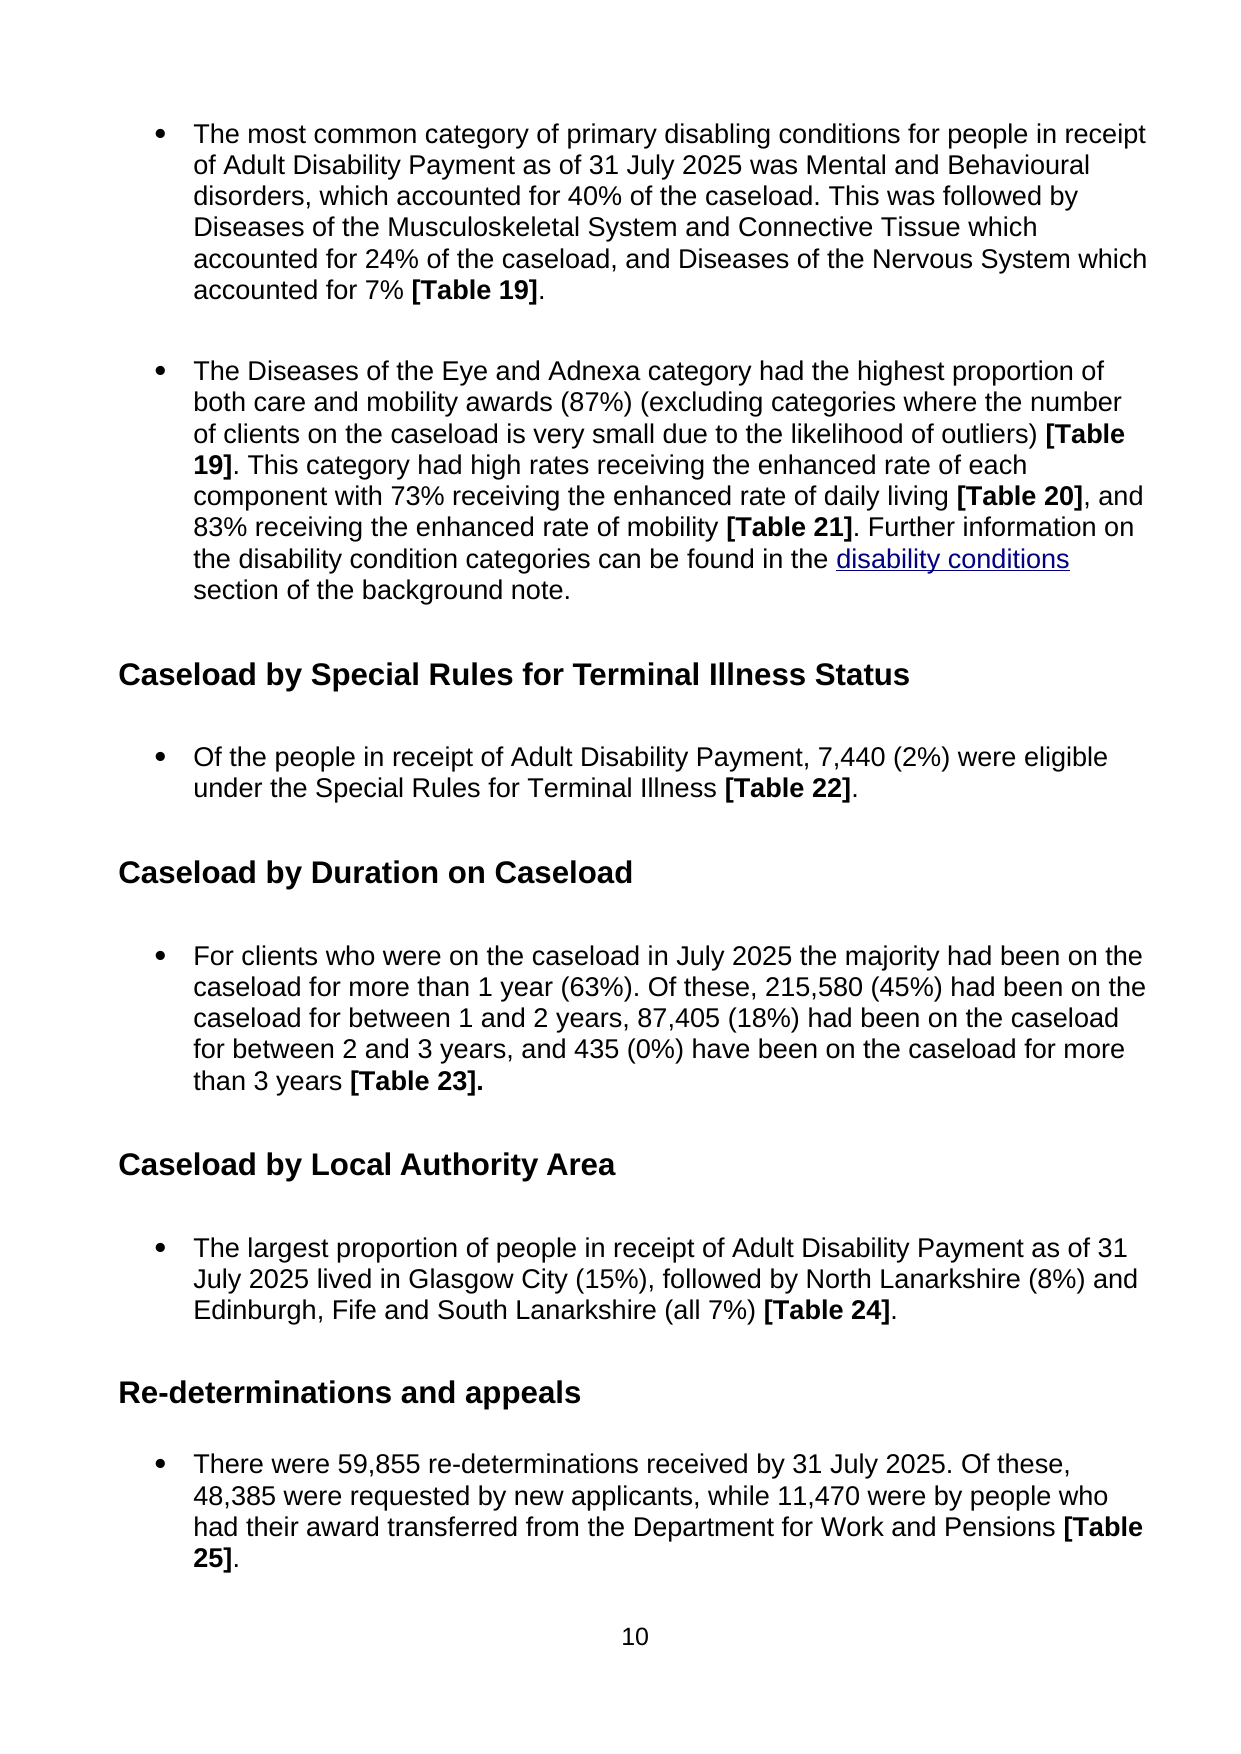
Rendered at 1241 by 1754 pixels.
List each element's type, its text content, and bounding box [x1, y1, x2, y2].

subtitle Caseload by Special Rules for Terminal Illness Status [118, 656, 1152, 692]
list Of the people in receipt of Adult Disability Payment, 7,440 (2%) were eligible under the Special Rules for Terminal Illness [Table 22]. [156, 742, 1152, 804]
subtitle Caseload by Local Authority Area [118, 1146, 1152, 1182]
list The largest proportion of people in receipt of Adult Disability Payment as of 31 July 2025 lived in Glasgow City (15%), followed by North Lanarkshire (8%) and Edinburgh, Fife and South Lanarkshire (all 7%) [Table 24]. [156, 1232, 1152, 1326]
subtitle Caseload by Duration on Caseload [118, 854, 1152, 890]
list The Diseases of the Eye and Adnexa category had the highest proportion of both care and mobility awards (87%) (excluding categories where the number of clients on the caseload is very small due to the likelihood of outliers) [Table 19]. This category had high rates receiving the enhanced rate of each component with 73% receiving the enhanced rate of daily living [Table 20], and 83% receiving the enhanced rate of mobility [Table 21]. Further information on the disability condition categories can be found in the disability conditions section of the background note. [156, 356, 1152, 606]
list For clients who were on the caseload in July 2025 the majority had been on the caseload for more than 1 year (63%). Of these, 215,580 (45%) had been on the caseload for between 1 and 2 years, 87,405 (18%) had been on the caseload for between 2 and 3 years, and 435 (0%) have been on the caseload for more than 3 years [Table 23]. [156, 940, 1152, 1096]
subtitle Re-determinations and appeals [118, 1370, 1152, 1411]
list There were 59,855 re-determinations received by 31 July 2025. Of these, 48,385 were requested by new applicants, while 11,470 were by people who had their award transferred from the Department for Work and Pensions [Table 25]. [156, 1449, 1152, 1574]
list The most common category of primary disabling conditions for people in receipt of Adult Disability Payment as of 31 July 2025 was Mental and Behavioural disorders, which accounted for 40% of the caseload. This was followed by Diseases of the Musculoskeletal System and Connective Tissue which accounted for 24% of the caseload, and Diseases of the Nervous System which accounted for 7% [Table 19]. [156, 118, 1152, 306]
